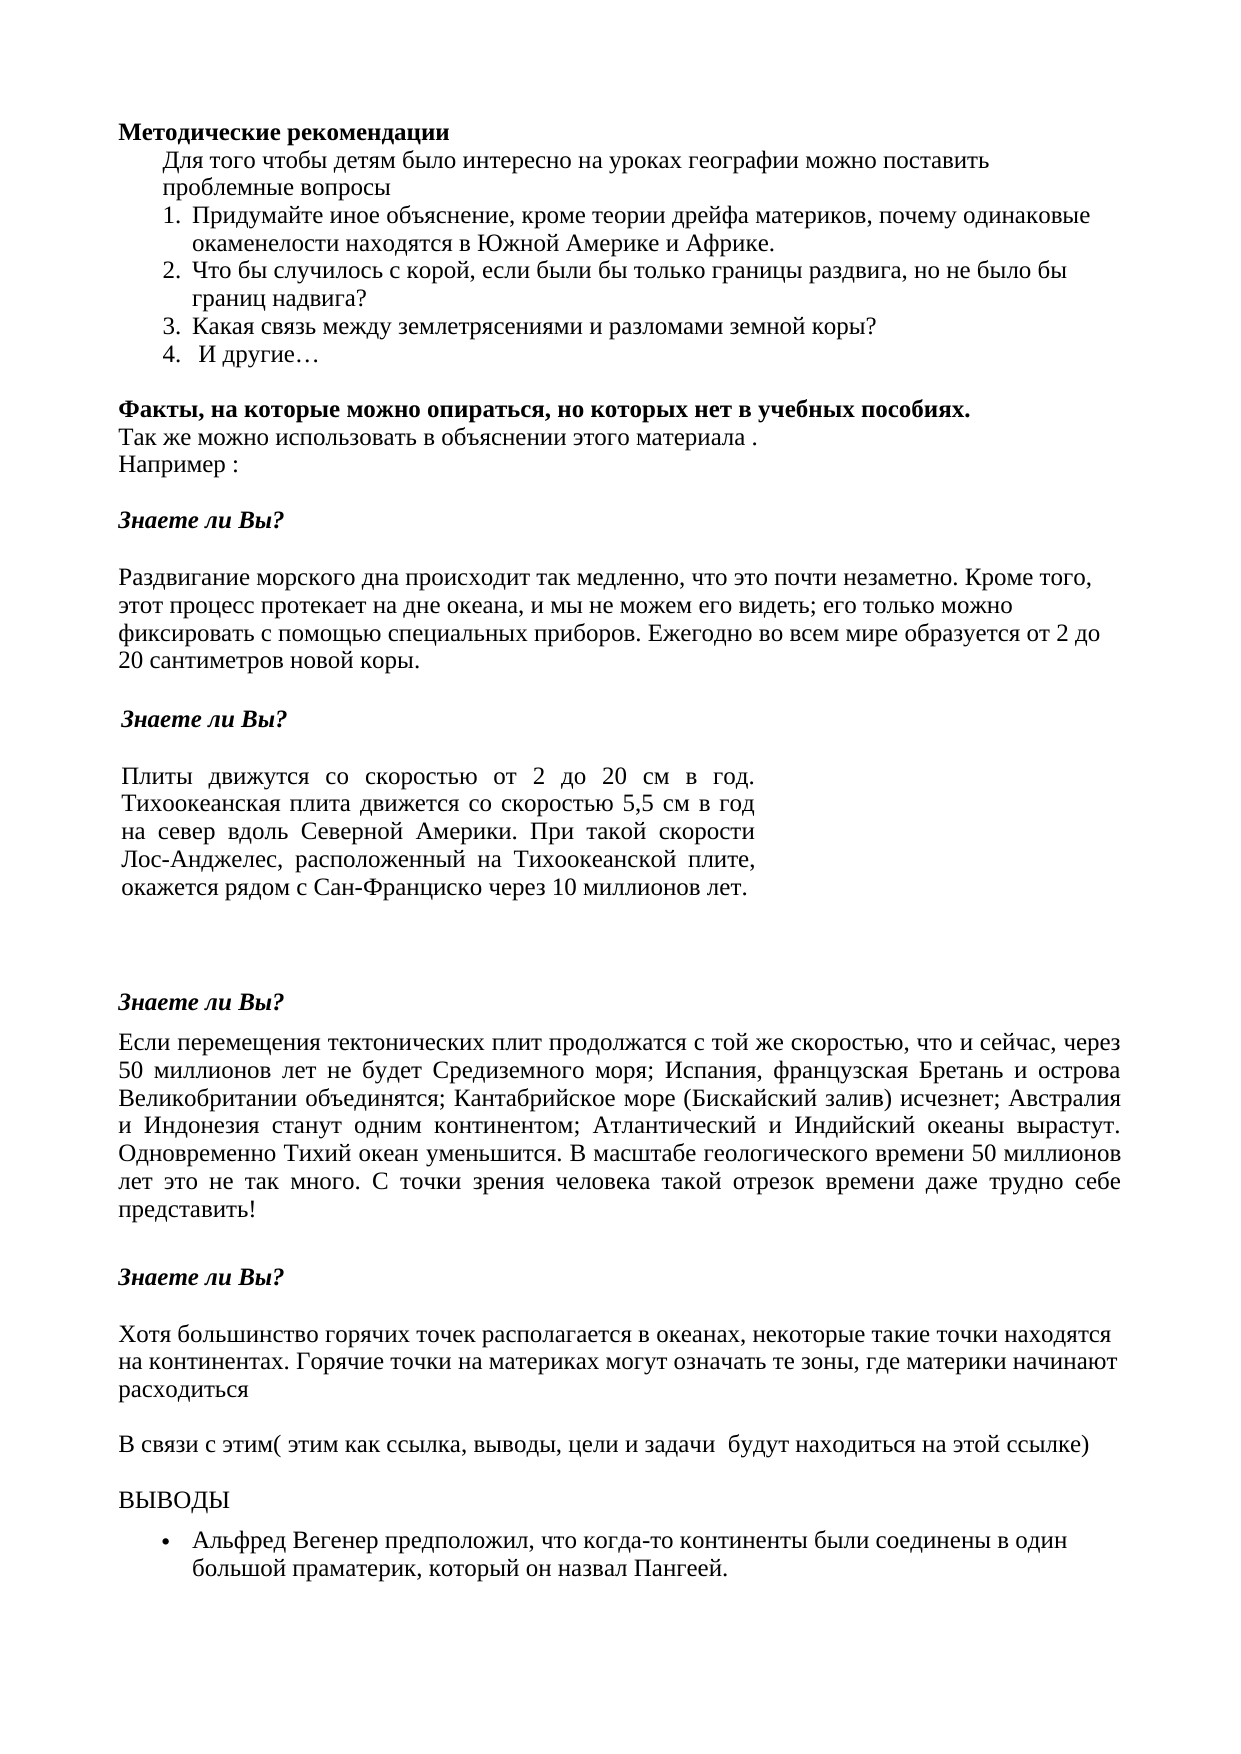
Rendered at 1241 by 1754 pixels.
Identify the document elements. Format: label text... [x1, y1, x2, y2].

text Знаете ли Вы? [118, 506, 1122, 534]
table_header Знаете ли Вы? Плиты движутся со скоростью от 2 до 20 см в год. Тихоокеанская плита движется со скоростью 5,5 см в год на север вдоль Северной Америки. При такой скорости Лос-Анджелес, расположенный на Тихоокеанской плите, окажется рядом с Сан-Франциско через 10 миллионов лет. [118, 702, 759, 933]
list Придумайте иное объяснение, кроме теории дрейфа материков, почему одинаковые окаменелости находятся в Южной Америке и Африке. [162, 201, 1122, 257]
text Хотя большинство горячих точек располагается в океанах, некоторые такие точки находятся на континентах. Горячие точки на материках могут означать те зоны, где материки начинают расходиться [118, 1320, 1122, 1403]
list Что бы случилось с корой, если были бы только границы раздвига, но не было бы границ надвига? [162, 257, 1122, 312]
text В связи с этим( этим как ссылка, выводы, цели и задачи будут находиться на этой ссылке) [118, 1431, 1122, 1458]
text Раздвигание морского дна происходит так медленно, что это почти незаметно. Кроме того, этот процесс протекает на дне океана, и мы не можем его видеть; его только можно фиксировать с помощью специальных приборов. Ежегодно во всем мире образуется от 2 до 20 сантиметров новой коры. [118, 563, 1122, 674]
text Знаете ли Вы? [118, 988, 1122, 1016]
text Методические рекомендации [118, 118, 1122, 146]
text Если перемещения тектонических плит продолжатся с той же скоростью, что и сейчас, через 50 миллионов лет не будет Средиземного моря; Испания, французская Бретань и острова Великобритании объединятся; Кантабрийское море (Бискайский залив) исчезнет; Австралия и Индонезия станут одним континентом; Атлантический и Индийский океаны вырастут. Одновременно Тихий океан уменьшится. В масштабе геологического времени 50 миллионов лет это не так много. С точки зрения человека такой отрезок времени даже трудно себе представить! [118, 1028, 1122, 1222]
list Альфред Вегенер предположил, что когда-то континенты были соединены в один большой праматерик, который он назвал Пангеей. [162, 1526, 1122, 1582]
list И другие… [162, 340, 1122, 367]
text ВЫВОДЫ [118, 1486, 1231, 1514]
text Факты, на которые можно опираться, но которых нет в учебных пособиях. [118, 395, 1122, 423]
text Знаете ли Вы? [118, 1263, 1081, 1290]
text Так же можно использовать в объяснении этого материала . [118, 423, 1122, 451]
text Например : [118, 451, 1122, 478]
list Какая связь между землетрясениями и разломами земной коры? [162, 312, 1122, 340]
text Для того чтобы детям было интересно на уроках географии можно поставить проблемные вопросы [162, 146, 1122, 201]
